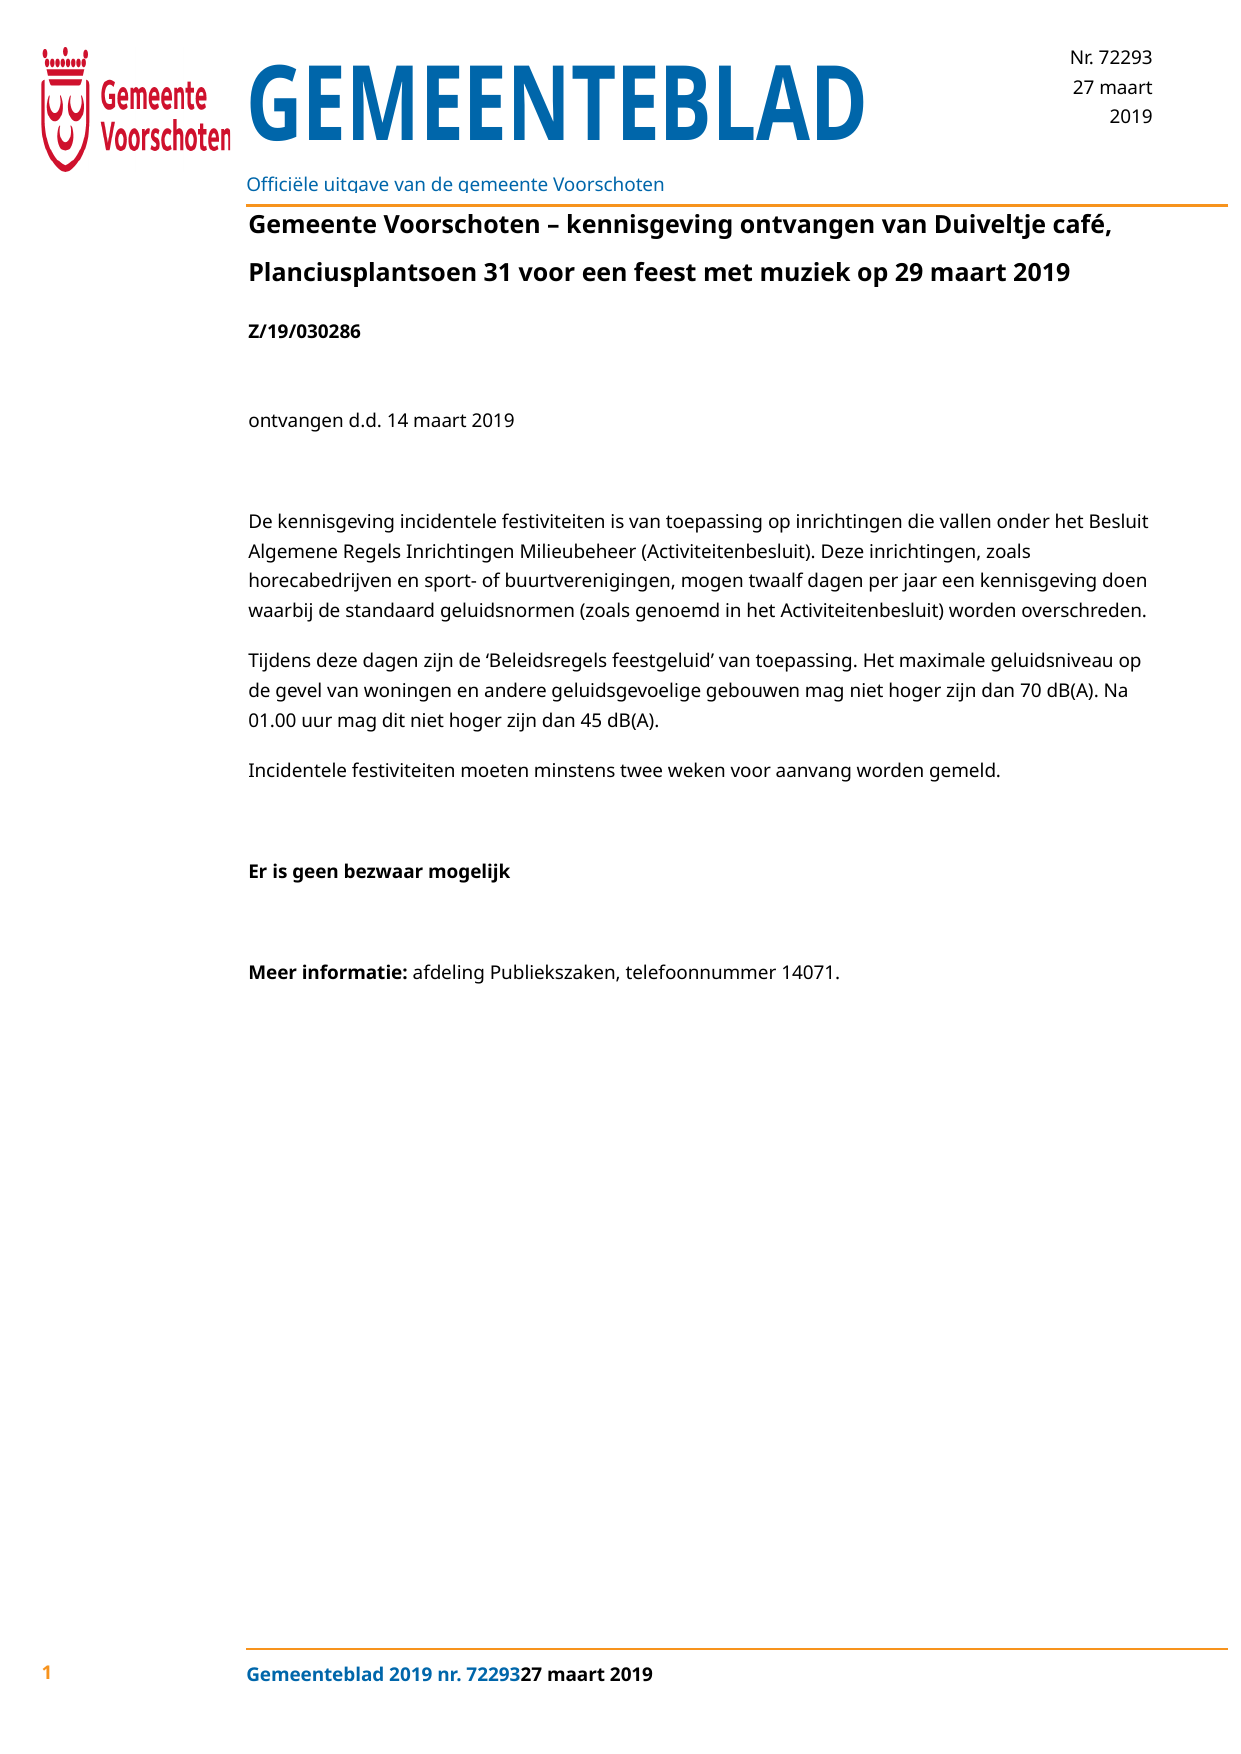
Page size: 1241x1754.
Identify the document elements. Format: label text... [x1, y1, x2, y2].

text Meer informatie: afdeling Publiekszaken, telefoonnummer 14071. [248, 959, 1152, 984]
text Z/19/030286 [248, 318, 1152, 344]
picture [41, 47, 231, 172]
text De kennisgeving incidentele festiviteiten is van toepassing op inrichtingen die vallen onder het Besluit Algemene Regels Inrichtingen Milieubeheer (Activiteitenbesluit). Deze inrichtingen, zoals horecabedrijven en sport- of buurtverenigingen, mogen twaalf dagen per jaar een kennisgeving doen waarbij de standaard geluidsnormen (zoals genoemd in het Activiteitenbesluit) worden overschreden. [248, 508, 1152, 623]
text ontvangen d.d. 14 maart 2019 [248, 408, 1152, 433]
text Gemeente Voorschoten – kennisgeving ontvangen van Duiveltje café, Planciusplantsoen 31 voor een feest met muziek op 29 maart 2019 [248, 207, 1152, 288]
text Er is geen bezwaar mogelijk [248, 858, 1152, 884]
text Incidentele festiviteiten moeten minstens twee weken voor aanvang worden gemeld. [248, 757, 1152, 783]
text Tijdens deze dagen zijn de ‘Beleidsregels feestgeluid’ van toepassing. Het maximale geluidsniveau op de gevel van woningen en andere geluidsgevoelige gebouwen mag niet hoger zijn dan 70 dB(A). Na 01.00 uur mag dit niet hoger zijn dan 45 dB(A). [248, 648, 1152, 732]
